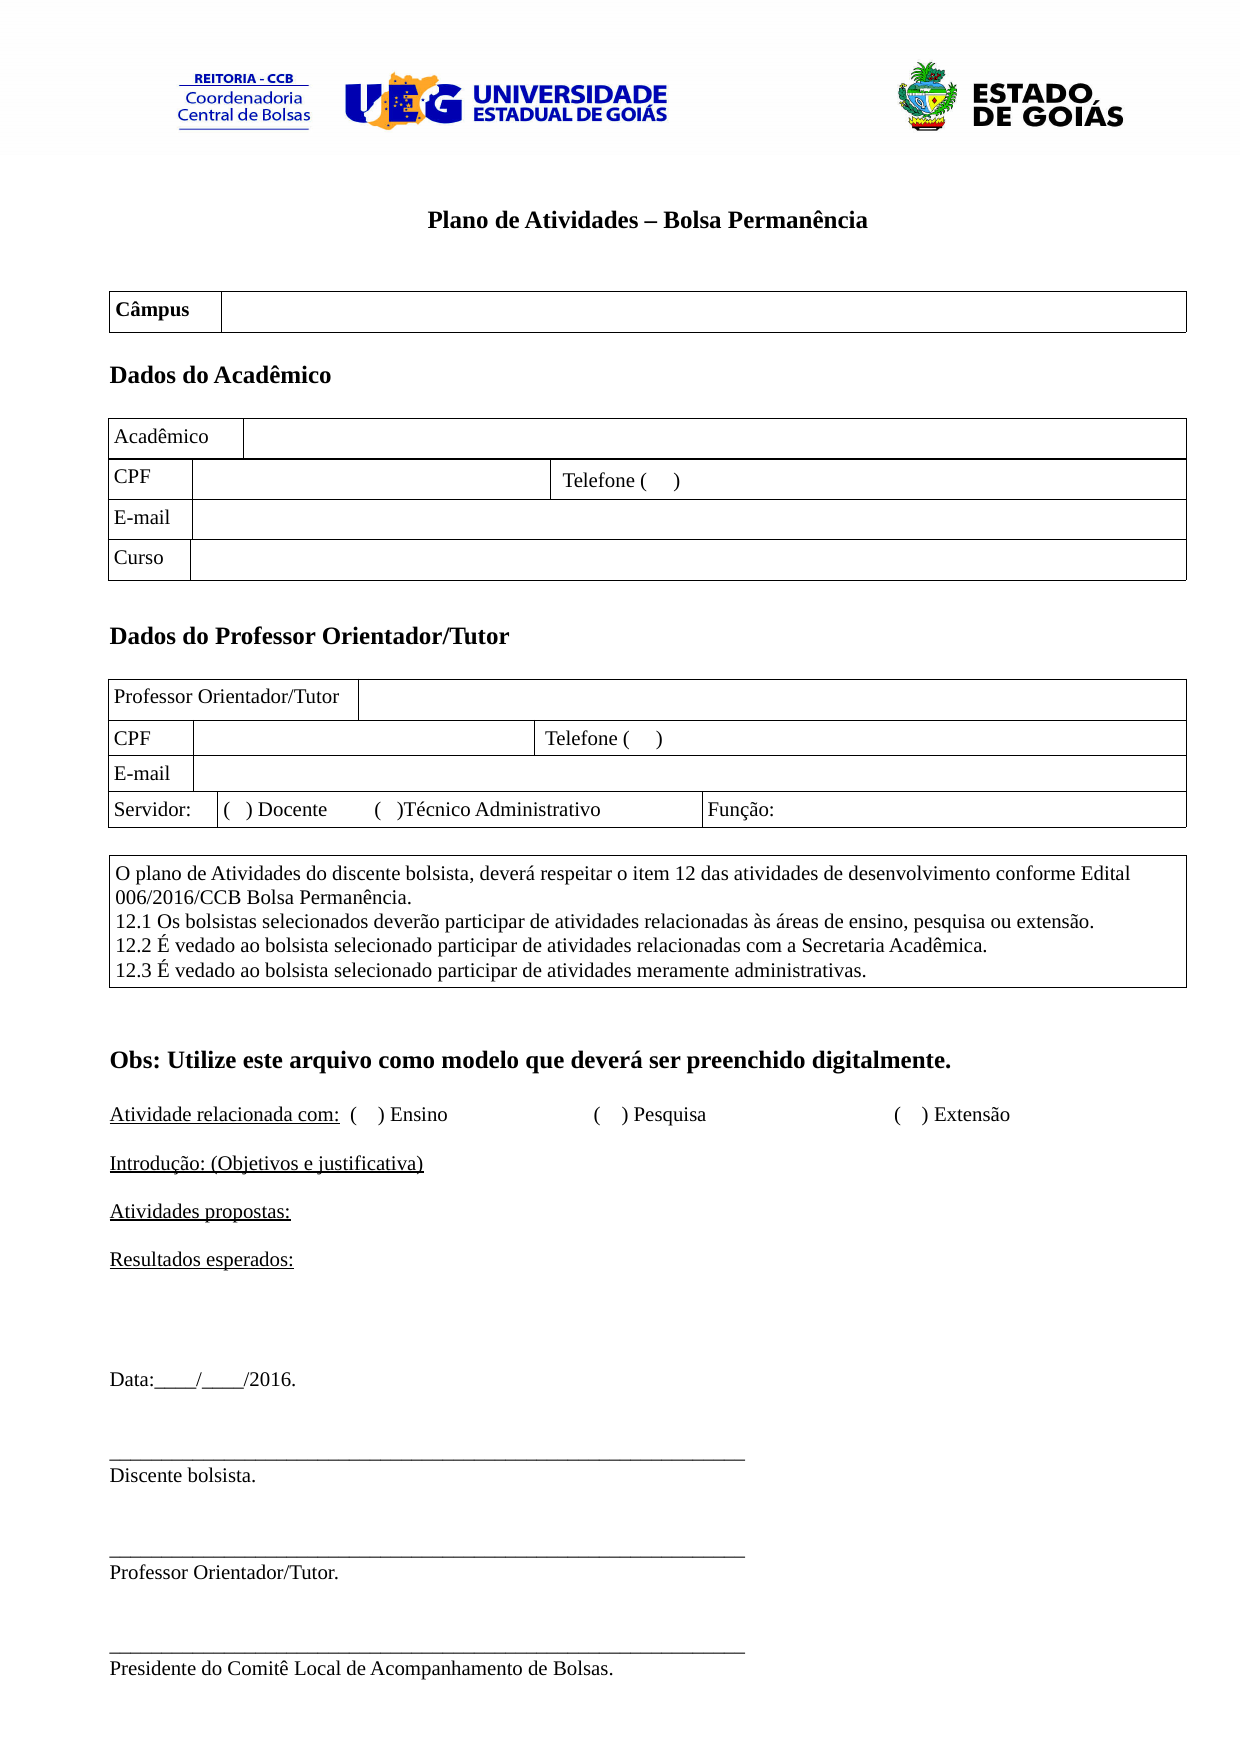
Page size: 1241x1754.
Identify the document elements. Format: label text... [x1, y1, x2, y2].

table_header [222, 292, 1186, 332]
table_header Curso [109, 540, 190, 579]
text Obs: Utilize este arquivo como modelo que deverá ser preenchido digitalmente. [109, 1045, 1186, 1074]
table_header [244, 419, 1186, 458]
table_header CPF [109, 721, 193, 755]
text Atividades propostas: [109, 1199, 1186, 1223]
table_header [359, 680, 1186, 719]
table_cell Servidor: [109, 792, 217, 827]
table_cell E-mail [109, 756, 193, 791]
text _____________________________________________________________ [109, 1632, 1186, 1656]
table_cell Função: [703, 792, 1186, 827]
table_cell ( ) Docente ( )Técnico Administrativo [218, 792, 702, 827]
table_header [191, 540, 1186, 579]
table_header [194, 721, 534, 755]
table_cell [194, 756, 1186, 791]
text Plano de Atividades – Bolsa Permanência [109, 205, 1186, 234]
table_header [193, 500, 1186, 539]
text Resultados esperados: [109, 1247, 1186, 1271]
text Discente bolsista. [109, 1463, 1186, 1487]
table_header Professor Orientador/Tutor [109, 680, 358, 719]
text Presidente do Comitê Local de Acompanhamento de Bolsas. [109, 1656, 1186, 1680]
table_header Telefone ( ) [535, 721, 1186, 755]
text _____________________________________________________________ [109, 1536, 1186, 1559]
table_header O plano de Atividades do discente bolsista, deverá respeitar o item 12 das atividades de desenvolvimento conforme Edital 006/2016/CCB Bolsa Permanência. 12.1 Os bolsistas selecionados deverão participar de atividades relacionadas às áreas de ensino, pesquisa ou extensão. 12.2 É vedado ao bolsista selecionado participar de atividades relacionadas com a Secretaria Acadêmica. 12.3 É vedado ao bolsista selecionado participar de atividades meramente administrativas. [110, 856, 1186, 987]
text Dados do Acadêmico [109, 361, 1186, 389]
text Introdução: (Objetivos e justificativa) [109, 1151, 1186, 1174]
table_header Telefone ( ) [551, 460, 1186, 499]
table_header Câmpus [110, 292, 221, 332]
table_header CPF [109, 460, 192, 499]
text Data:____/____/2016. [109, 1367, 1186, 1391]
text Dados do Professor Orientador/Tutor [109, 621, 1186, 650]
table_header E-mail [109, 500, 192, 539]
text _____________________________________________________________ [109, 1439, 1186, 1463]
picture [0, 0, 1241, 155]
text Professor Orientador/Tutor. [109, 1559, 1186, 1584]
table_header [193, 460, 550, 499]
text Atividade relacionada com: ( ) Ensino ( ) Pesquisa ( ) Extensão [109, 1102, 1186, 1126]
table_header Acadêmico [109, 419, 243, 458]
